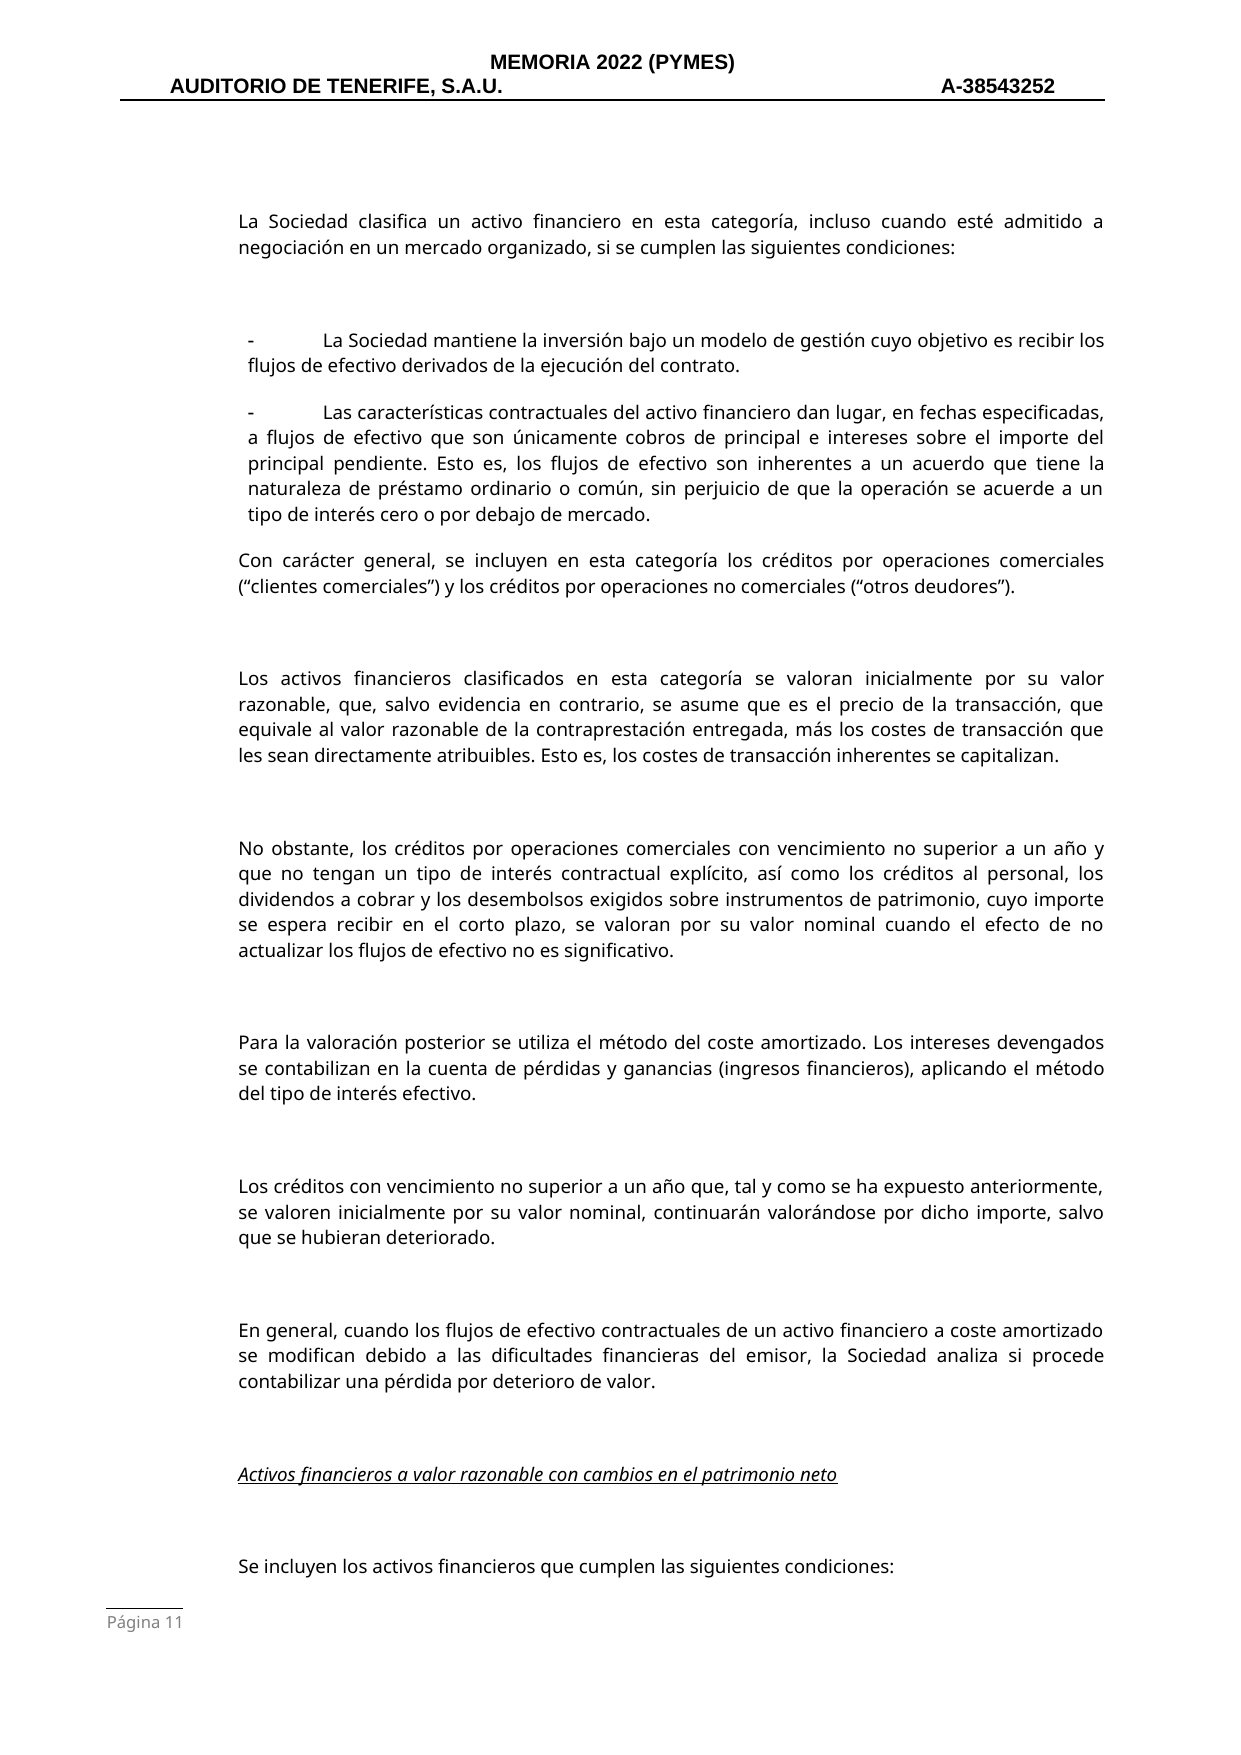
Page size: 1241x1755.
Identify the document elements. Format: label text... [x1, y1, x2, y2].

text Los créditos con vencimiento no superior a un año que, tal y como se ha expuesto anteriormente, se valoren inicialmente por su valor nominal, continuarán valorándose por dicho importe, salvo que se hubieran deteriorado. [238, 1173, 1105, 1250]
text Se incluyen los activos financieros que cumplen las siguientes condiciones: [238, 1554, 1105, 1579]
text No obstante, los créditos por operaciones comerciales con vencimiento no superior a un año y que no tengan un tipo de interés contractual explícito, así como los créditos al personal, los dividendos a cobrar y los desembolsos exigidos sobre instrumentos de patrimonio, cuyo importe se espera recibir en el corto plazo, se valoran por su valor nominal cuando el efecto de no actualizar los flujos de efectivo no es significativo. [238, 835, 1105, 962]
text Activos financieros a valor razonable con cambios en el patrimonio neto [238, 1461, 1105, 1486]
text Los activos financieros clasificados en esta categoría se valoran inicialmente por su valor razonable, que, salvo evidencia en contrario, se asume que es el precio de la transacción, que equivale al valor razonable de la contraprestación entregada, más los costes de transacción que les sean directamente atribuibles. Esto es, los costes de transacción inherentes se capitalizan. [238, 666, 1105, 768]
text Para la valoración posterior se utiliza el método del coste amortizado. Los intereses devengados se contabilizan en la cuenta de pérdidas y ganancias (ingresos financieros), aplicando el método del tipo de interés efectivo. [238, 1030, 1105, 1106]
text Con carácter general, se incluyen en esta categoría los créditos por operaciones comerciales (“clientes comerciales”) y los créditos por operaciones no comerciales (“otros deudores”). [238, 547, 1105, 598]
list La Sociedad mantiene la inversión bajo un modelo de gestión cuyo objetivo es recibir los flujos de efectivo derivados de la ejecución del contrato. [248, 327, 1105, 378]
text La Sociedad clasifica un activo financiero en esta categoría, incluso cuando esté admitido a negociación en un mercado organizado, si se cumplen las siguientes condiciones: [238, 209, 1105, 260]
text En general, cuando los flujos de efectivo contractuales de un activo financiero a coste amortizado se modifican debido a las dificultades financieras del emisor, la Sociedad analiza si procede contabilizar una pérdida por deterioro de valor. [238, 1317, 1105, 1394]
list Las características contractuales del activo financiero dan lugar, en fechas especificadas, a flujos de efectivo que son únicamente cobros de principal e intereses sobre el importe del principal pendiente. Esto es, los flujos de efectivo son inherentes a un acuerdo que tiene la naturaleza de préstamo ordinario o común, sin perjuicio de que la operación se acuerde a un tipo de interés cero o por debajo de mercado. [248, 399, 1105, 527]
